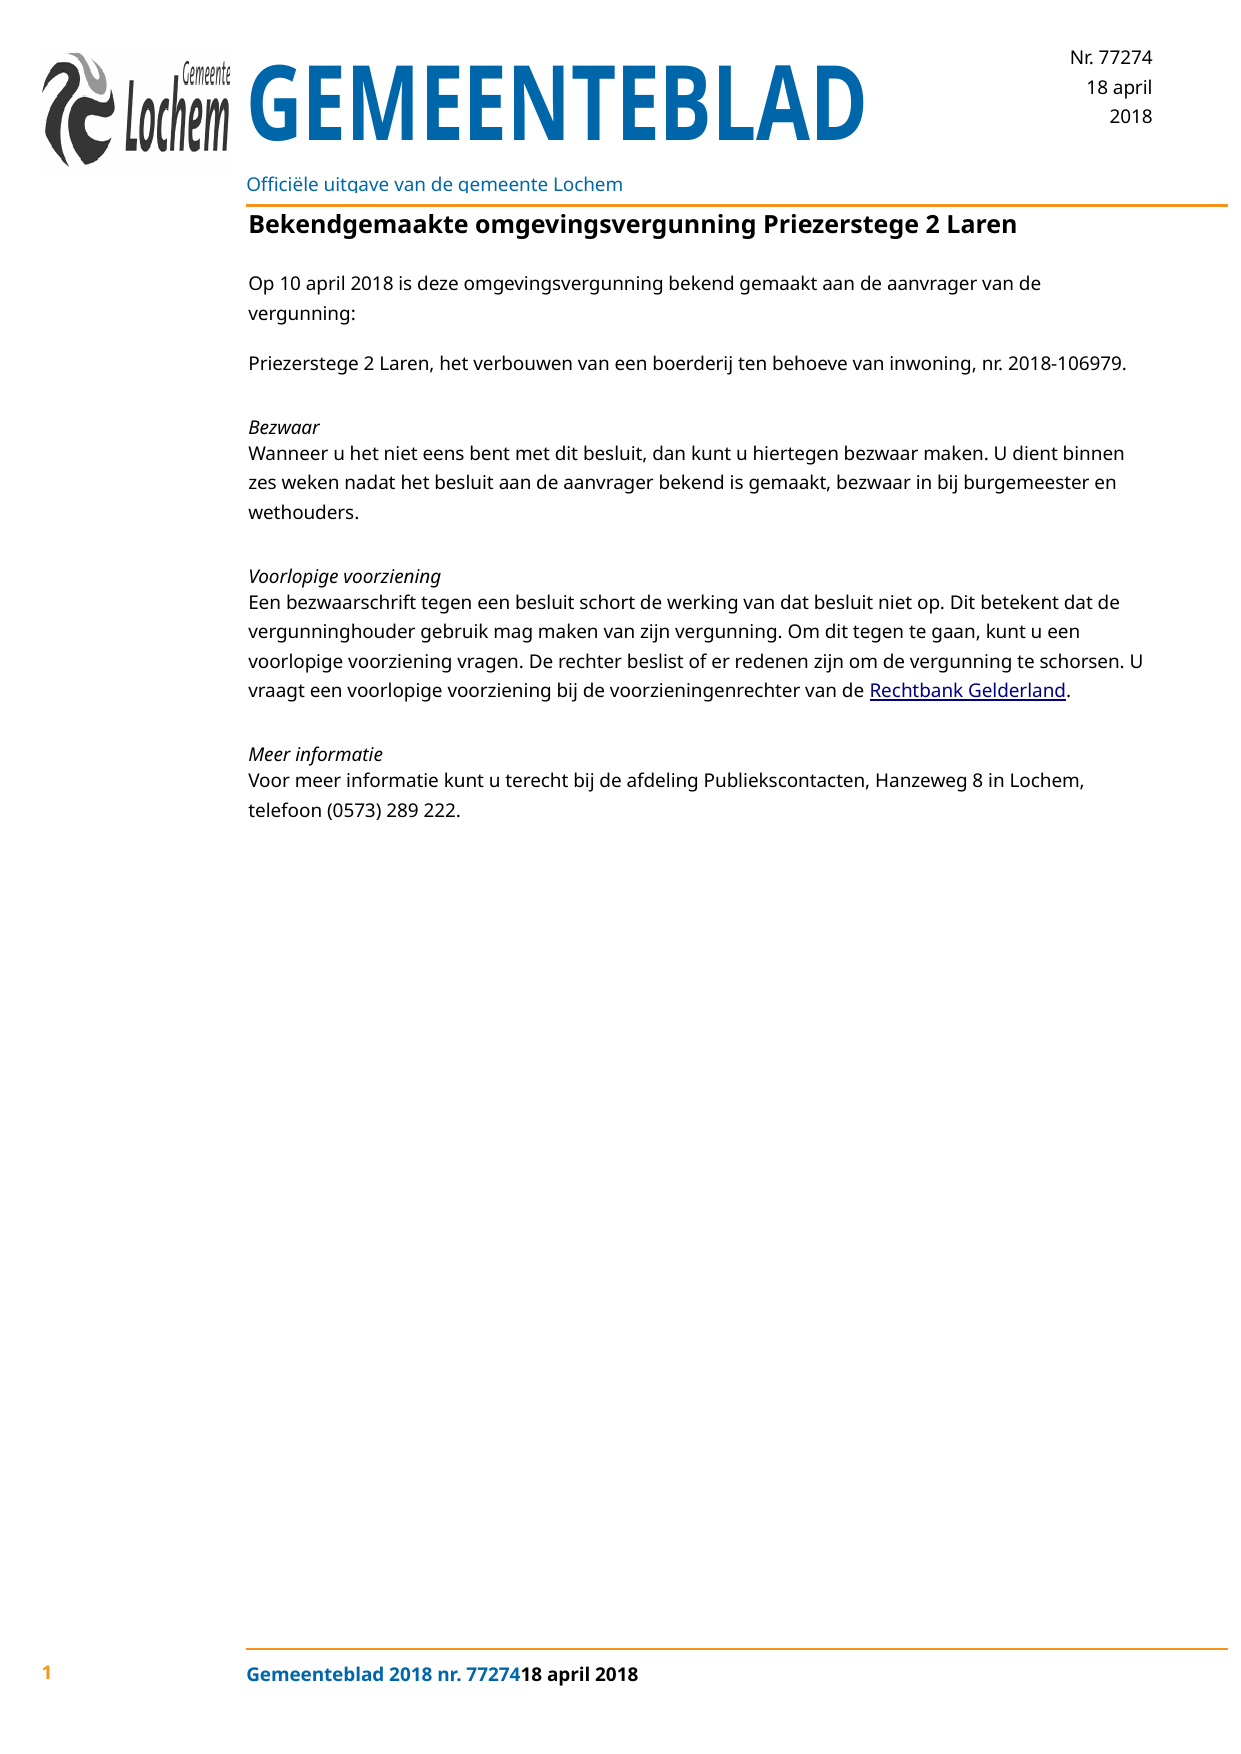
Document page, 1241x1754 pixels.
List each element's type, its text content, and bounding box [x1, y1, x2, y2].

text Voor meer informatie kunt u terecht bij de afdeling Publiekscontacten, Hanzeweg 8 in Lochem, telefoon (0573) 289 222. [248, 767, 1152, 823]
text Wanneer u het niet eens bent met dit besluit, dan kunt u hiertegen bezwaar maken. U dient binnen zes weken nadat het besluit aan de aanvrager bekend is gemaakt, bezwaar in bij burgemeester en wethouders. [248, 440, 1152, 525]
text Voorlopige voorziening [248, 563, 1152, 589]
text Bekendgemaakte omgevingsvergunning Priezerstege 2 Laren [248, 207, 1152, 241]
text Op 10 april 2018 is deze omgevingsvergunning bekend gemaakt aan de aanvrager van de vergunning: [248, 270, 1152, 326]
text Een bezwaarschrift tegen een besluit schort de werking van dat besluit niet op. Dit betekent dat de vergunninghouder gebruik mag maken van zijn vergunning. Om dit tegen te gaan, kunt u een voorlopige voorziening vragen. De rechter beslist of er redenen zijn om de vergunning te schorsen. U vraagt een voorlopige voorziening bij de voorzieningenrechter van de Rechtbank Gelderland. [248, 589, 1152, 703]
text Meer informatie [248, 742, 1152, 767]
picture [41, 47, 231, 172]
text Bezwaar [248, 414, 1152, 440]
text Priezerstege 2 Laren, het verbouwen van een boerderij ten behoeve van inwoning, nr. 2018-106979. [248, 350, 1152, 376]
